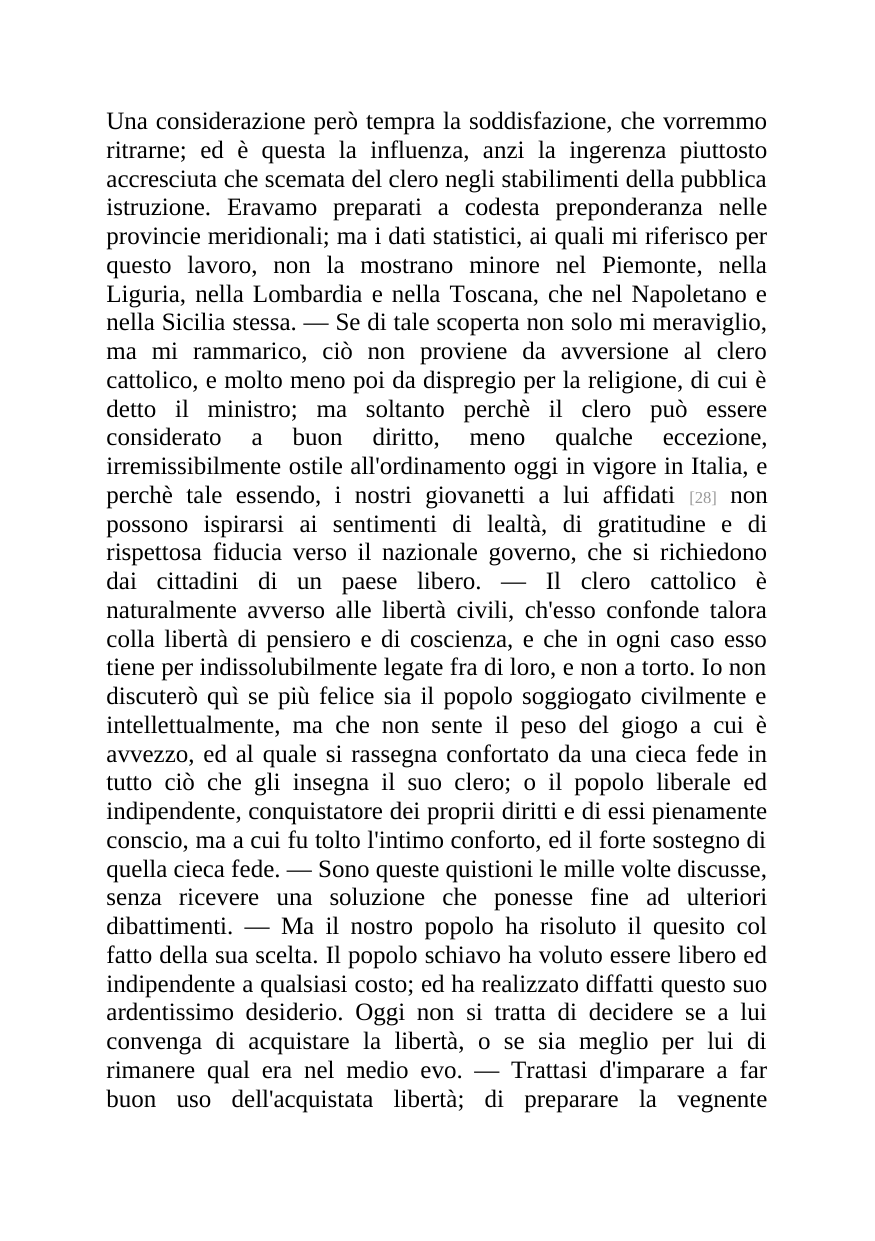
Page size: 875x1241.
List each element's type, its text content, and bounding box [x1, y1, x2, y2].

text Una considerazione però tempra la soddisfazione, che vorremmo ritrarne; ed è questa la influenza, anzi la ingerenza piuttosto accresciuta che scemata del clero negli stabilimenti della pubblica istruzione. Eravamo preparati a codesta preponderanza nelle provincie meridionali; ma i dati statistici, ai quali mi riferisco per questo lavoro, non la mostrano minore nel Piemonte, nella Liguria, nella Lombardia e nella Toscana, che nel Napoletano e nella Sicilia stessa. — Se di tale scoperta non solo mi meraviglio, ma mi rammarico, ciò non proviene da avversione al clero cattolico, e molto meno poi da dispregio per la religione, di cui è detto il ministro; ma soltanto perchè il clero può essere considerato a buon diritto, meno qualche eccezione, irremissibilmente ostile all'ordinamento oggi in vigore in Italia, e perchè tale essendo, i nostri giovanetti a lui affidati [28] non possono ispirarsi ai sentimenti di lealtà, di gratitudine e di rispettosa fiducia verso il nazionale governo, che si richiedono dai cittadini di un paese libero. — Il clero cattolico è naturalmente avverso alle libertà civili, ch'esso confonde talora colla libertà di pensiero e di coscienza, e che in ogni caso esso tiene per indissolubilmente legate fra di loro, e non a torto. Io non discuterò quì se più felice sia il popolo soggiogato civilmente e intellettualmente, ma che non sente il peso del giogo a cui è avvezzo, ed al quale si rassegna confortato da una cieca fede in tutto ciò che gli insegna il suo clero; o il popolo liberale ed indipendente, conquistatore dei proprii diritti e di essi pienamente conscio, ma a cui fu tolto l'intimo conforto, ed il forte sostegno di quella cieca fede. — Sono queste quistioni le mille volte discusse, senza ricevere una soluzione che ponesse fine ad ulteriori dibattimenti. — Ma il nostro popolo ha risoluto il quesito col fatto della sua scelta. Il popolo schiavo ha voluto essere libero ed indipendente a qualsiasi costo; ed ha realizzato diffatti questo suo ardentissimo desiderio. Oggi non si tratta di decidere se a lui convenga di acquistare la libertà, o se sia meglio per lui di rimanere qual era nel medio evo. — Trattasi d'imparare a far buon uso dell'acquistata libertà; di preparare la vegnente [106, 106, 768, 1112]
